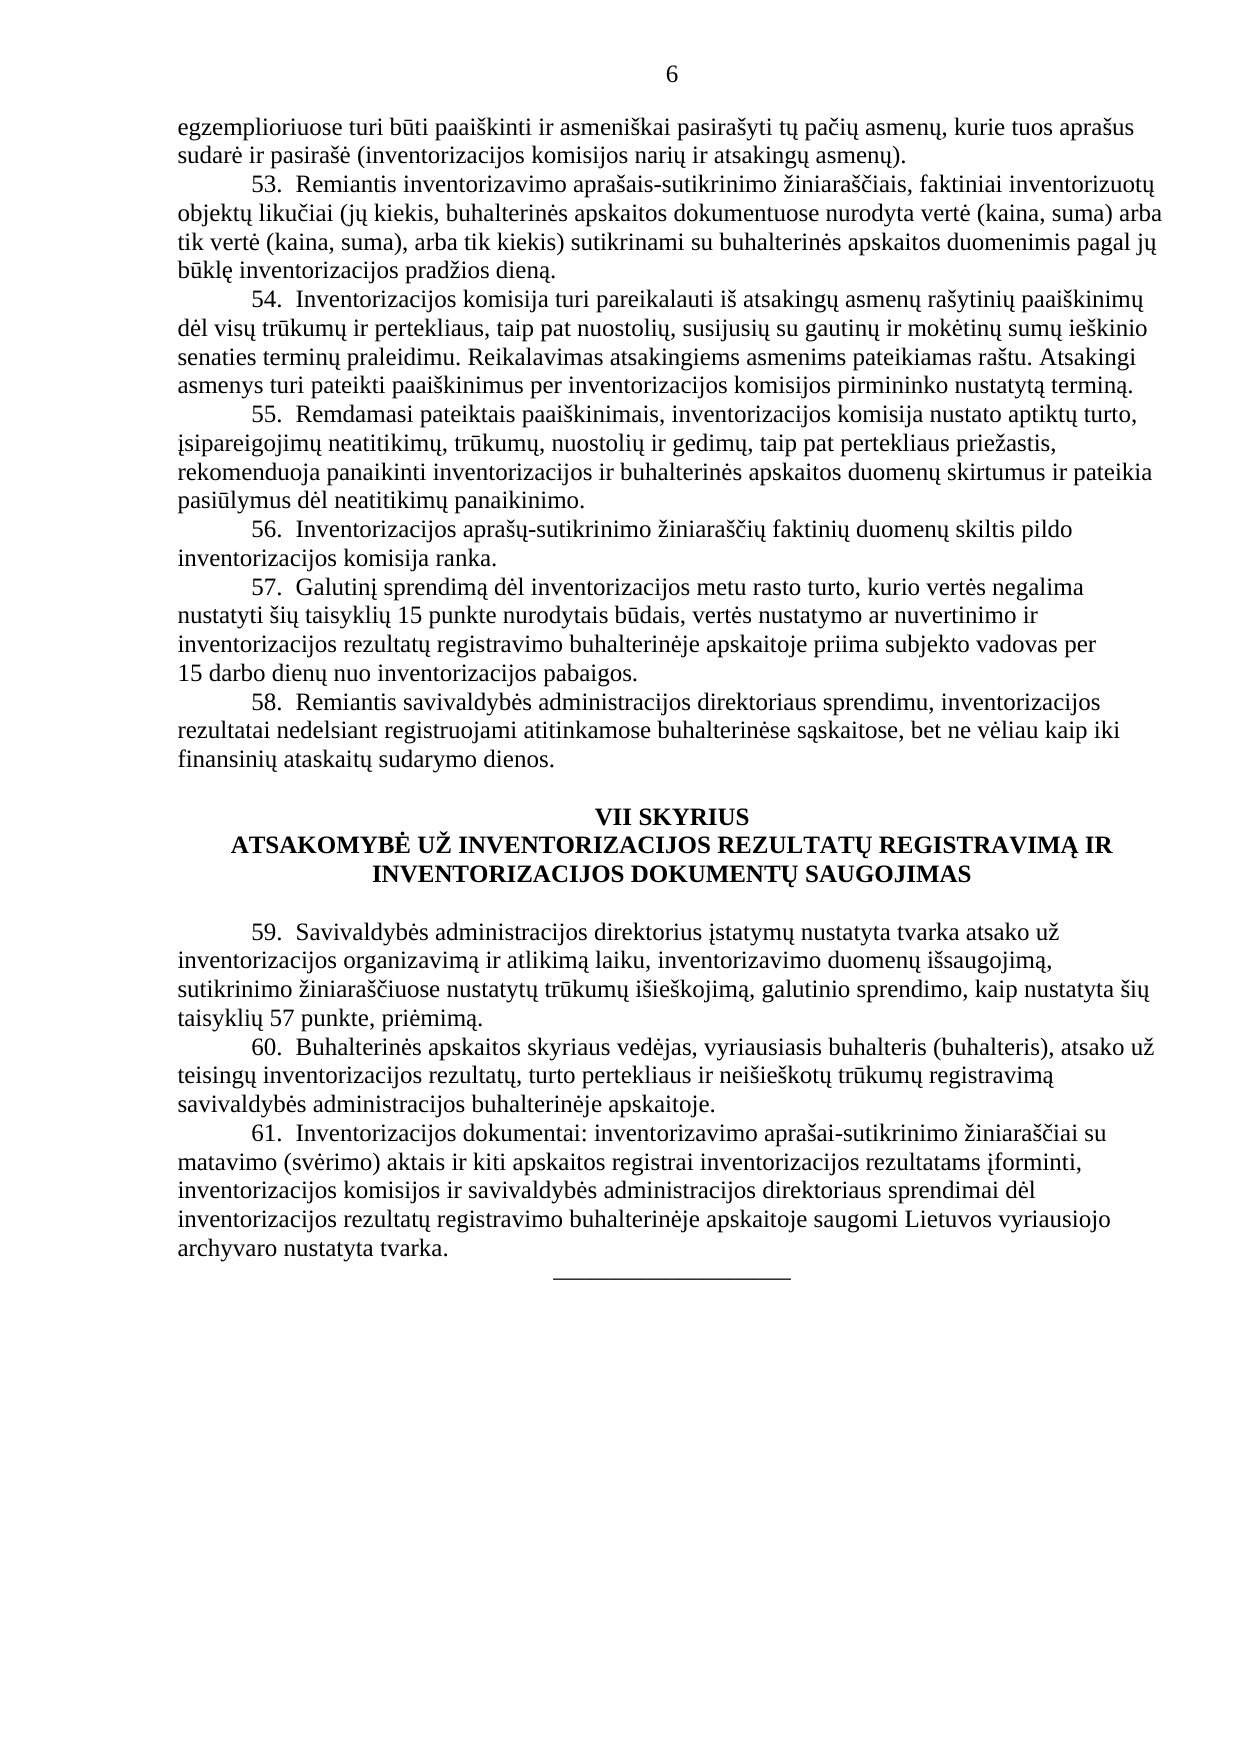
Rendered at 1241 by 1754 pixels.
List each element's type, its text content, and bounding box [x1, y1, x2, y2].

text 57. Galutinį sprendimą dėl inventorizacijos metu rasto turto, kurio vertės negalima nustatyti šių taisyklių 15 punkte nurodytais būdais, vertės nustatymo ar nuvertinimo ir inventorizacijos rezultatų registravimo buhalterinėje apskaitoje priima subjekto vadovas per 15 darbo dienų nuo inventorizacijos pabaigos. [177, 572, 1167, 687]
text VII SKYRIUS [177, 802, 1167, 831]
text 53. Remiantis inventorizavimo aprašais-sutikrinimo žiniaraščiais, faktiniai inventorizuotų objektų likučiai (jų kiekis, buhalterinės apskaitos dokumentuose nurodyta vertė (kaina, suma) arba tik vertė (kaina, suma), arba tik kiekis) sutikrinami su buhalterinės apskaitos duomenimis pagal jų būklę inventorizacijos pradžios dieną. [177, 169, 1167, 284]
text ––––––––––––––––––– [177, 1262, 1167, 1291]
text 60. Buhalterinės apskaitos skyriaus vedėjas, vyriausiasis buhalteris (buhalteris), atsako už teisingų inventorizacijos rezultatų, turto pertekliaus ir neišieškotų trūkumų registravimą savivaldybės administracijos buhalterinėje apskaitoje. [177, 1032, 1167, 1118]
text 54. Inventorizacijos komisija turi pareikalauti iš atsakingų asmenų rašytinių paaiškinimų dėl visų trūkumų ir pertekliaus, taip pat nuostolių, susijusių su gautinų ir mokėtinų sumų ieškinio senaties terminų praleidimu. Reikalavimas atsakingiems asmenims pateikiamas raštu. Atsakingi asmenys turi pateikti paaiškinimus per inventorizacijos komisijos pirmininko nustatytą terminą. [177, 284, 1167, 399]
text 55. Remdamasi pateiktais paaiškinimais, inventorizacijos komisija nustato aptiktų turto, įsipareigojimų neatitikimų, trūkumų, nuostolių ir gedimų, taip pat pertekliaus priežastis, rekomenduoja panaikinti inventorizacijos ir buhalterinės apskaitos duomenų skirtumus ir pateikia pasiūlymus dėl neatitikimų panaikinimo. [177, 399, 1167, 514]
text 59. Savivaldybės administracijos direktorius įstatymų nustatyta tvarka atsako už inventorizacijos organizavimą ir atlikimą laiku, inventorizavimo duomenų išsaugojimą, sutikrinimo žiniaraščiuose nustatytų trūkumų išieškojimą, galutinio sprendimo, kaip nustatyta šių taisyklių 57 punkte, priėmimą. [177, 917, 1167, 1032]
text 56. Inventorizacijos aprašų-sutikrinimo žiniaraščių faktinių duomenų skiltis pildo inventorizacijos komisija ranka. [177, 514, 1167, 572]
text 58. Remiantis savivaldybės administracijos direktoriaus sprendimu, inventorizacijos rezultatai nedelsiant registruojami atitinkamose buhalterinėse sąskaitose, bet ne vėliau kaip iki finansinių ataskaitų sudarymo dienos. [177, 687, 1167, 773]
text ATSAKOMYBĖ UŽ INVENTORIZACIJOS REZULTATŲ REGISTRAVIMĄ IR INVENTORIZACIJOS DOKUMENTŲ SAUGOJIMAS [177, 831, 1167, 888]
text egzemplioriuose turi būti paaiškinti ir asmeniškai pasirašyti tų pačių asmenų, kurie tuos aprašus sudarė ir pasirašė (inventorizacijos komisijos narių ir atsakingų asmenų). [177, 112, 1167, 169]
text 61. Inventorizacijos dokumentai: inventorizavimo aprašai-sutikrinimo žiniaraščiai su matavimo (svėrimo) aktais ir kiti apskaitos registrai inventorizacijos rezultatams įforminti, inventorizacijos komisijos ir savivaldybės administracijos direktoriaus sprendimai dėl inventorizacijos rezultatų registravimo buhalterinėje apskaitoje saugomi Lietuvos vyriausiojo archyvaro nustatyta tvarka. [177, 1118, 1167, 1262]
